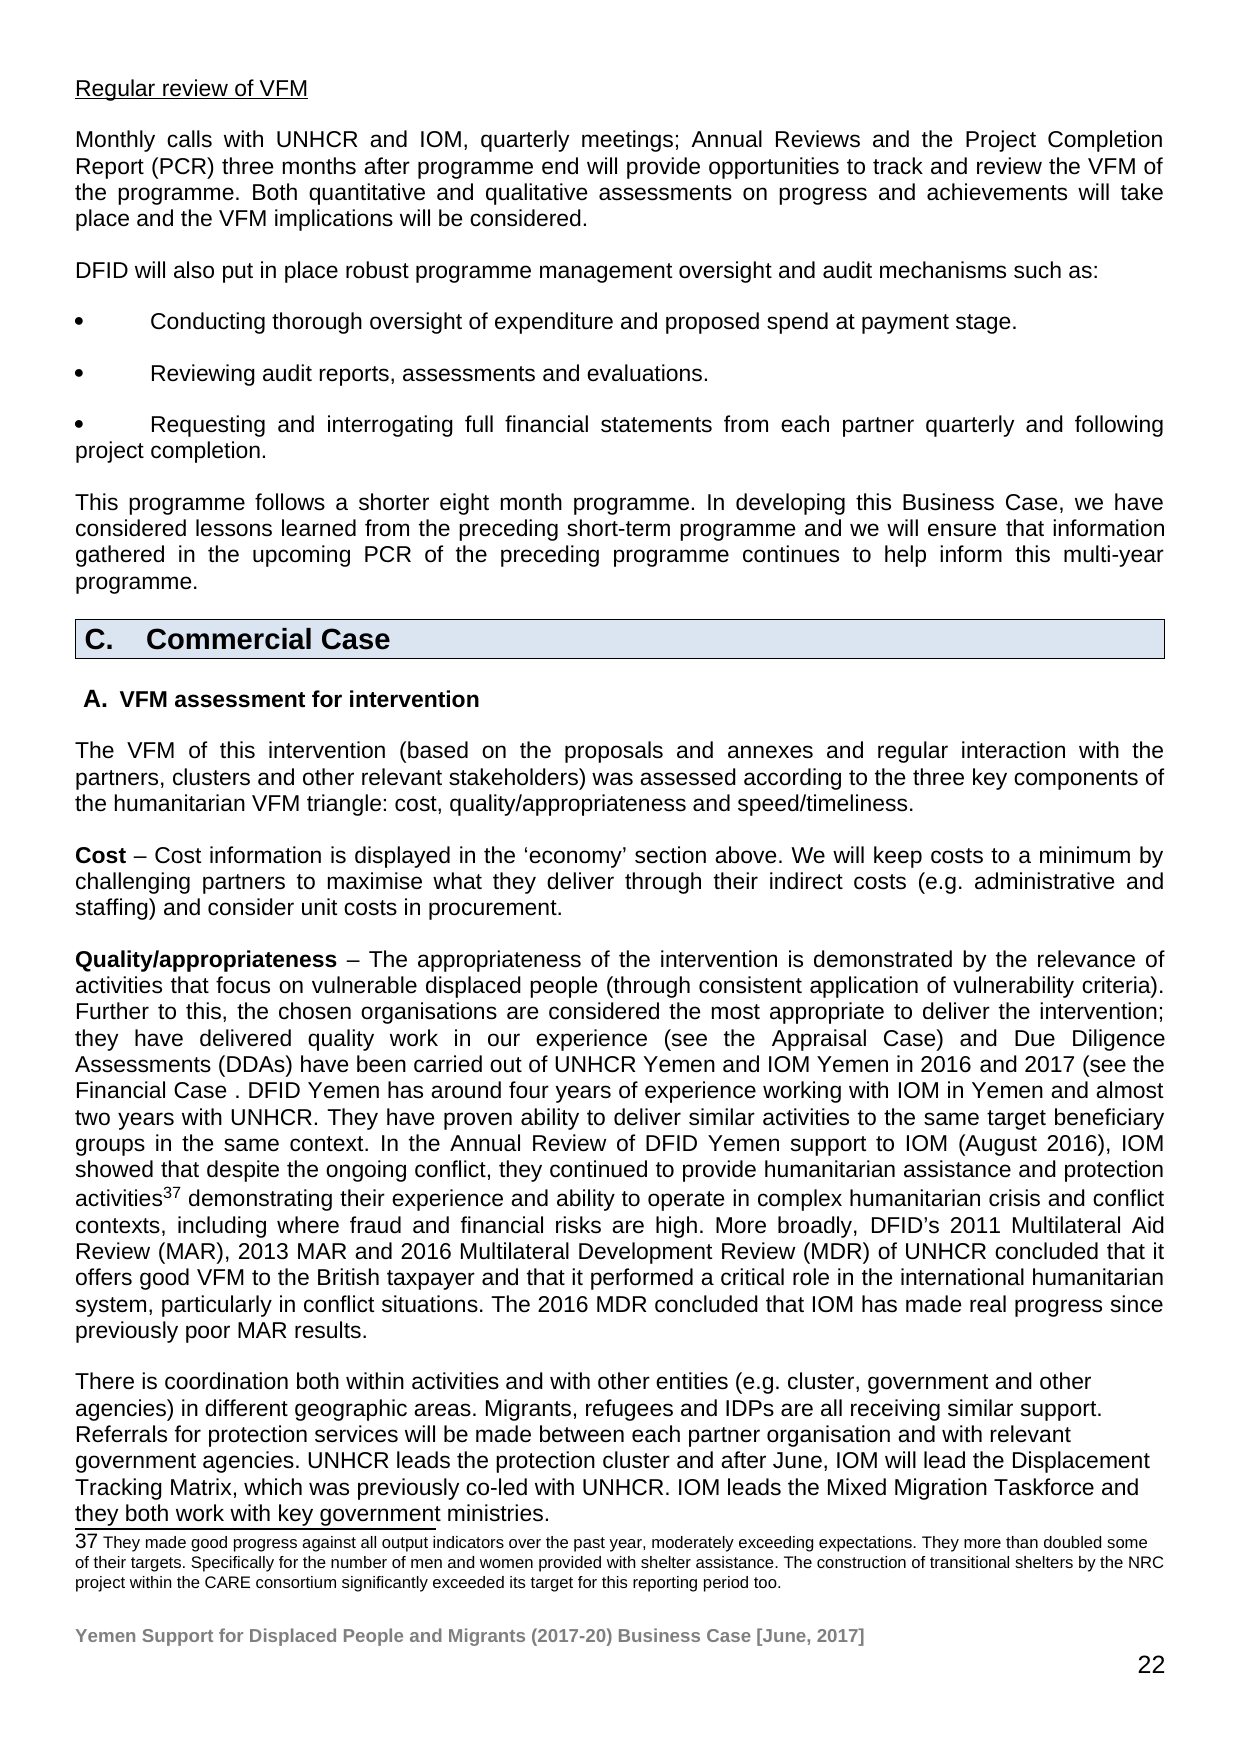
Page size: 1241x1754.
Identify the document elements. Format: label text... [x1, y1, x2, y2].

text Regular review of VFM [75, 75, 1165, 101]
text This programme follows a shorter eight month programme. In developing this Business Case, we have considered lessons learned from the preceding short-term programme and we will ensure that information gathered in the upcoming PCR of the preceding programme continues to help inform this multi-year programme. [75, 488, 1165, 594]
subtitle Commercial Case [76, 620, 1164, 658]
text There is coordination both within activities and with other entities (e.g. cluster, government and other agencies) in different geographic areas. Migrants, refugees and IDPs are all receiving similar support. Referrals for protection services will be made between each partner organisation and with relevant government agencies. UNHCR leads the protection cluster and after June, IOM will lead the Displacement Tracking Matrix, which was previously co-led with UNHCR. IOM leads the Mixed Migration Taskforce and they both work with key government ministries. [75, 1368, 1165, 1526]
list Conducting thorough oversight of expenditure and proposed spend at payment stage. [75, 308, 1164, 334]
list Requesting and interrogating full financial statements from each partner quarterly and following project completion. [75, 411, 1164, 463]
text They made good progress against all output indicators over the past year, moderately exceeding expectations. They more than doubled some of their targets. Specifically for the number of men and women provided with shelter assistance. The construction of transitional shelters by the NRC project within the CARE consortium significantly exceeded its target for this reporting period too. [75, 1529, 1165, 1592]
text Monthly calls with UNHCR and IOM, quarterly meetings; Annual Reviews and the Project Completion Report (PCR) three months after programme end will provide opportunities to track and review the VFM of the programme. Both quantitative and qualitative assessments on progress and achievements will take place and the VFM implications will be considered. [75, 126, 1165, 232]
list VFM assessment for intervention [83, 684, 1165, 712]
text Quality/appropriateness – The appropriateness of the intervention is demonstrated by the relevance of activities that focus on vulnerable displaced people (through consistent application of vulnerability criteria). Further to this, the chosen organisations are considered the most appropriate to deliver the intervention; they have delivered quality work in our experience (see the Appraisal Case) and Due Diligence Assessments (DDAs) have been carried out of UNHCR Yemen and IOM Yemen in 2016 and 2017 (see the Financial Case . DFID Yemen has around four years of experience working with IOM in Yemen and almost two years with UNHCR. They have proven ability to deliver similar activities to the same target beneficiary groups in the same context. In the Annual Review of DFID Yemen support to IOM (August 2016), IOM showed that despite the ongoing conflict, they continued to provide humanitarian assistance and protection activities demonstrating their experience and ability to operate in complex humanitarian crisis and conflict contexts, including where fraud and financial risks are high. More broadly, DFID’s 2011 Multilateral Aid Review (MAR), 2013 MAR and 2016 Multilateral Development Review (MDR) of UNHCR concluded that it offers good VFM to the British taxpayer and that it performed a critical role in the international humanitarian system, particularly in conflict situations. The 2016 MDR concluded that IOM has made real progress since previously poor MAR results. [75, 946, 1165, 1343]
list Reviewing audit reports, assessments and evaluations. [75, 359, 1164, 386]
text The VFM of this intervention (based on the proposals and annexes and regular interaction with the partners, clusters and other relevant stakeholders) was assessed according to the three key components of the humanitarian VFM triangle: cost, quality/appropriateness and speed/timeliness. [75, 737, 1165, 817]
text DFID will also put in place robust programme management oversight and audit mechanisms such as: [75, 257, 1165, 283]
text Cost – Cost information is displayed in the ‘economy’ section above. We will keep costs to a minimum by challenging partners to maximise what they deliver through their indirect costs (e.g. administrative and staffing) and consider unit costs in procurement. [75, 842, 1165, 921]
